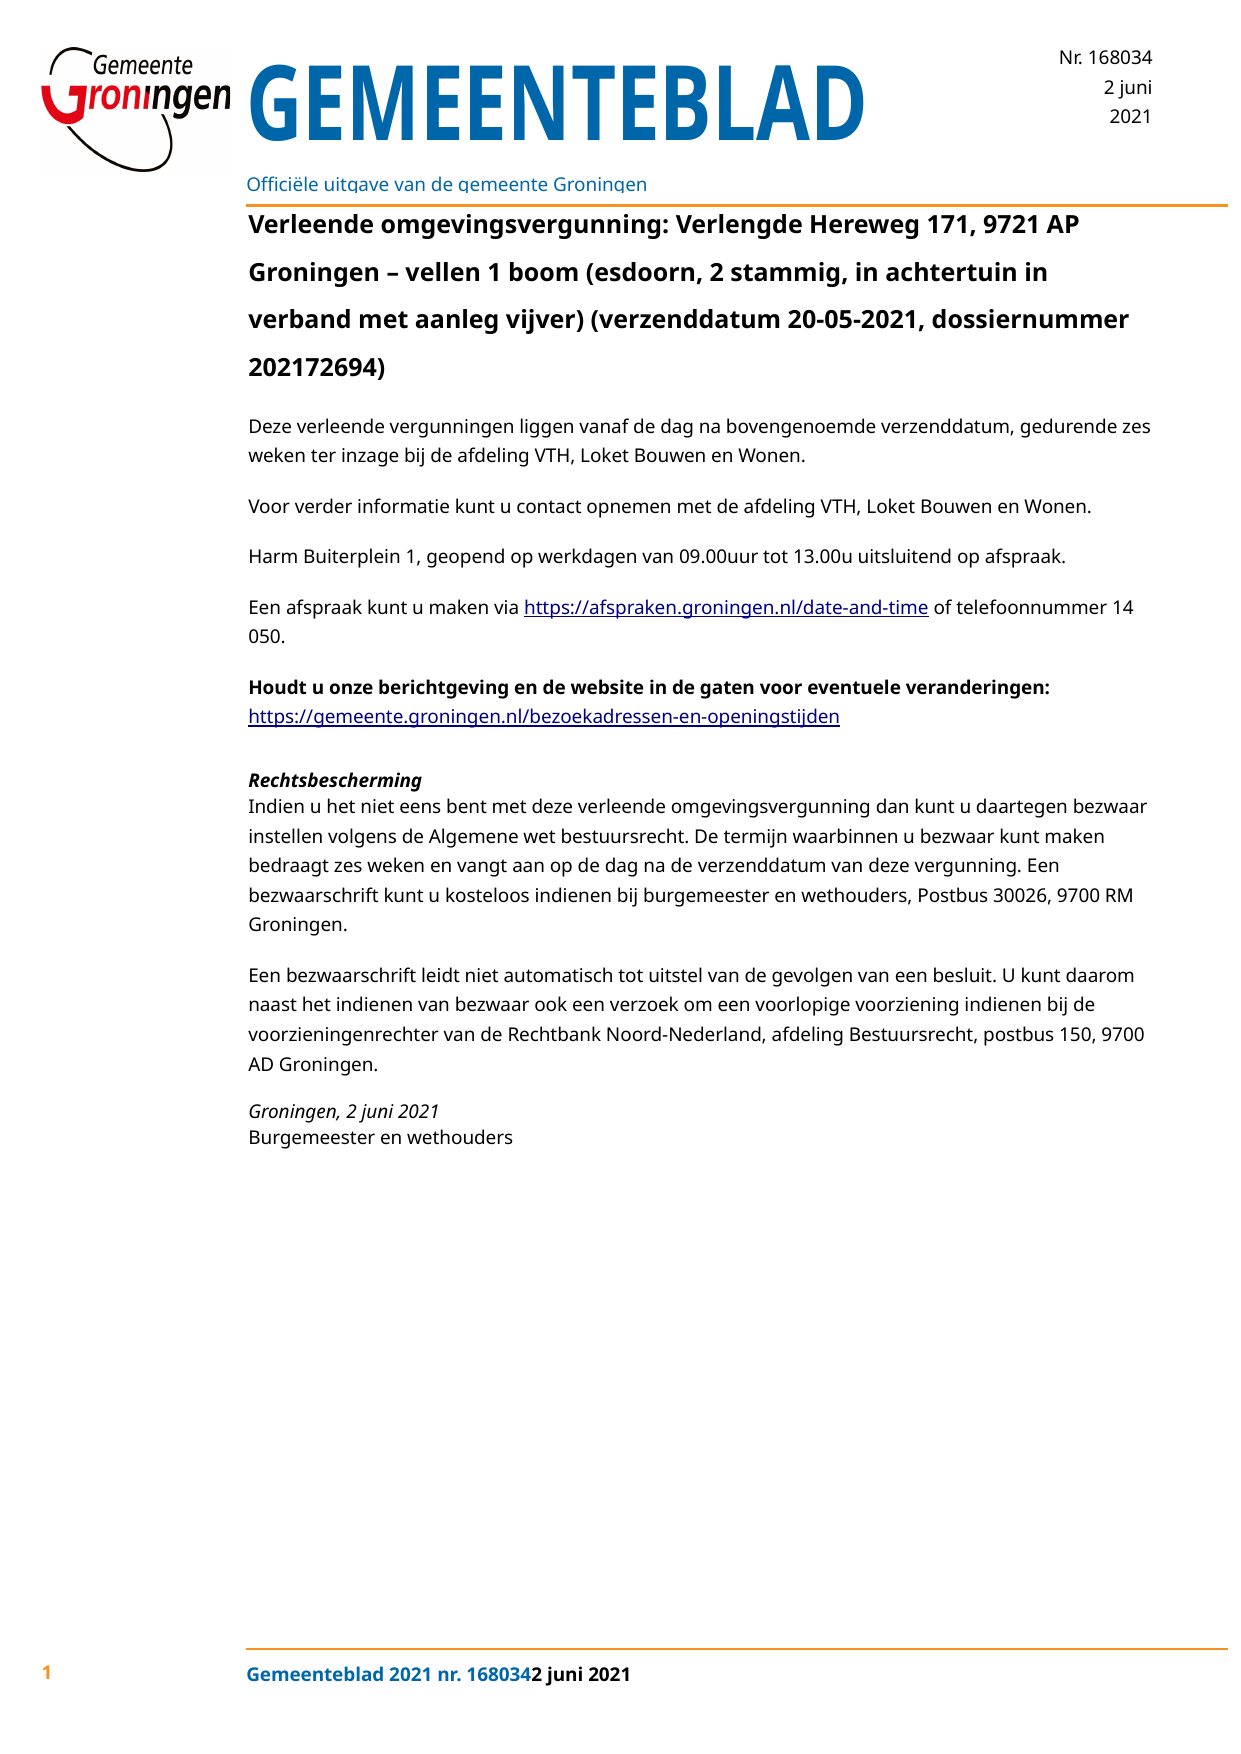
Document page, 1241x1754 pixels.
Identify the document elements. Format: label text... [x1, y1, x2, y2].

picture [41, 47, 231, 172]
text Indien u het niet eens bent met deze verleende omgevingsvergunning dan kunt u daartegen bezwaar instellen volgens de Algemene wet bestuursrecht. De termijn waarbinnen u bezwaar kunt maken bedraagt zes weken en vangt aan op de dag na de verzenddatum van deze vergunning. Een bezwaarschrift kunt u kosteloos indienen bij burgemeester en wethouders, Postbus 30026, 9700 RM Groningen. [248, 793, 1152, 937]
text Harm Buiterplein 1, geopend op werkdagen van 09.00uur tot 13.00u uitsluitend op afspraak. [248, 543, 1152, 569]
text Verleende omgevingsvergunning: Verlengde Hereweg 171, 9721 AP Groningen – vellen 1 boom (esdoorn, 2 stammig, in achtertuin in verband met aanleg vijver) (verzenddatum 20-05-2021, dossiernummer 202172694) [248, 207, 1152, 384]
text Deze verleende vergunningen liggen vanaf de dag na bovengenoemde verzenddatum, gedurende zes weken ter inzage bij de afdeling VTH, Loket Bouwen en Wonen. [248, 413, 1152, 468]
text Groningen, 2 juni 2021 [248, 1098, 1152, 1124]
text Een bezwaarschrift leidt niet automatisch tot uitstel van de gevolgen van een besluit. U kunt daarom naast het indienen van bezwaar ook een verzoek om een voorlopige voorziening indienen bij de voorzieningenrechter van de Rechtbank Noord-Nederland, afdeling Bestuursrecht, postbus 150, 9700 AD Groningen. [248, 962, 1152, 1076]
text Burgemeester en wethouders [248, 1124, 1152, 1150]
text Rechtsbescherming [248, 767, 1152, 793]
text Een afspraak kunt u maken via https://afspraken.groningen.nl/date-and-time of telefoonnummer 14 050. [248, 594, 1152, 649]
text Houdt u onze berichtgeving en de website in de gaten voor eventuele veranderingen: https://gemeente.groningen.nl/bezoekadressen-en-openingstijden [248, 674, 1152, 729]
text Voor verder informatie kunt u contact opnemen met de afdeling VTH, Loket Bouwen en Wonen. [248, 493, 1152, 519]
